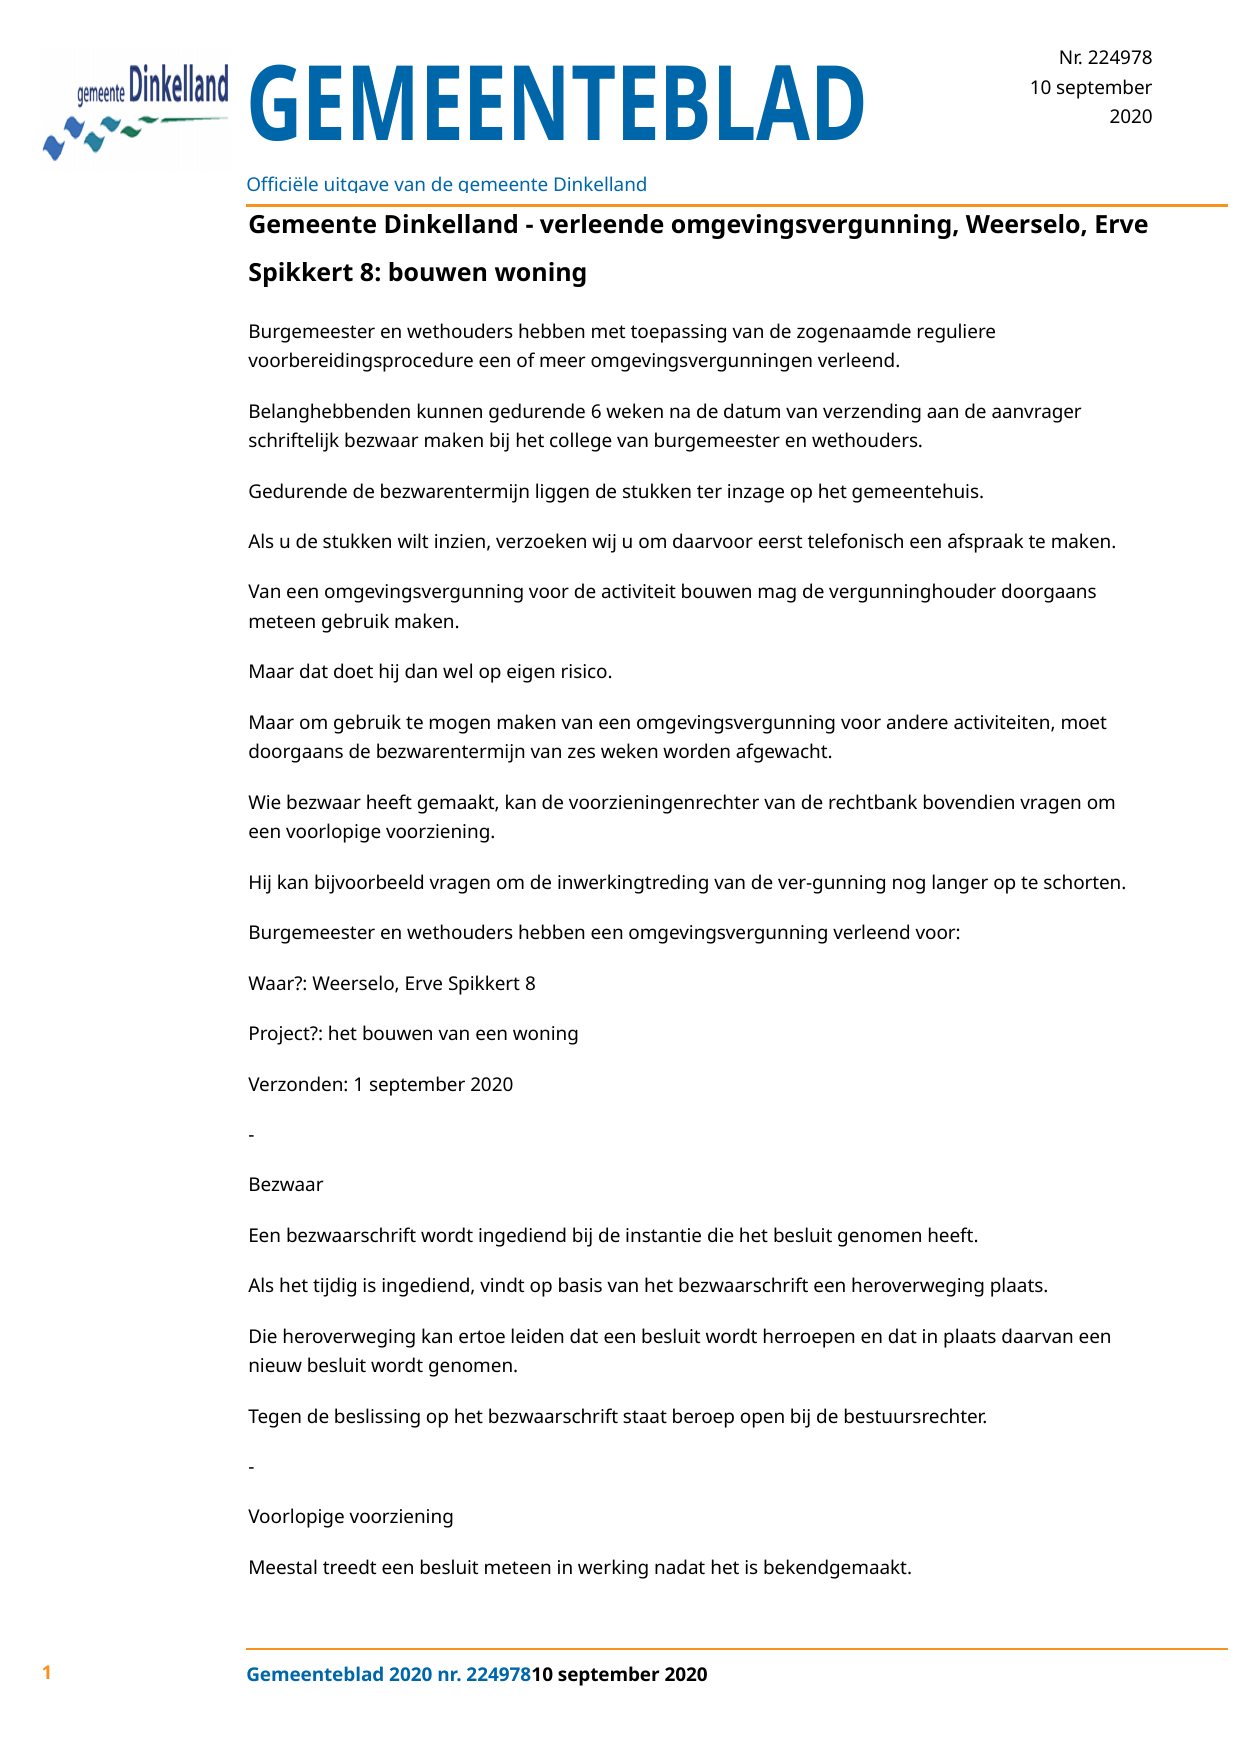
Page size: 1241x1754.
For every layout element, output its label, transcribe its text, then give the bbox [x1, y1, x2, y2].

text Verzonden: 1 september 2020 [248, 1071, 1152, 1097]
text Voorlopige voorziening [248, 1504, 1152, 1529]
text Die heroverweging kan ertoe leiden dat een besluit wordt herroepen en dat in plaats daarvan een nieuw besluit wordt genomen. [248, 1323, 1152, 1378]
text - [248, 1453, 1152, 1479]
text Project?: het bouwen van een woning [248, 1020, 1152, 1046]
text Maar om gebruik te mogen maken van een omgevingsvergunning voor andere activiteiten, moet doorgaans de bezwarentermijn van zes weken worden afgewacht. [248, 709, 1152, 764]
text Als het tijdig is ingediend, vindt op basis van het bezwaarschrift een heroverweging plaats. [248, 1272, 1152, 1298]
text Burgemeester en wethouders hebben een omgevingsvergunning verleend voor: [248, 919, 1152, 945]
text Hij kan bijvoorbeeld vragen om de inwerkingtreding van de ver-gunning nog langer op te schorten. [248, 869, 1152, 895]
picture [41, 47, 231, 172]
text Maar dat doet hij dan wel op eigen risico. [248, 659, 1152, 684]
text Gedurende de bezwarentermijn liggen de stukken ter inzage op het gemeentehuis. [248, 478, 1152, 504]
text Een bezwaarschrift wordt ingediend bij de instantie die het besluit genomen heeft. [248, 1222, 1152, 1248]
text Waar?: Weerselo, Erve Spikkert 8 [248, 970, 1152, 996]
text Gemeente Dinkelland - verleende omgevingsvergunning, Weerselo, Erve Spikkert 8: bouwen woning [248, 207, 1152, 288]
text Belanghebbenden kunnen gedurende 6 weken na de datum van verzending aan de aanvrager schriftelijk bezwaar maken bij het college van burgemeester en wethouders. [248, 398, 1152, 453]
text Bezwaar [248, 1172, 1152, 1197]
text - [248, 1121, 1152, 1147]
text Wie bezwaar heeft gemaakt, kan de voorzieningenrechter van de rechtbank bovendien vragen om een voorlopige voorziening. [248, 789, 1152, 844]
text Van een omgevingsvergunning voor de activiteit bouwen mag de vergunninghouder doorgaans meteen gebruik maken. [248, 579, 1152, 634]
text Als u de stukken wilt inzien, verzoeken wij u om daarvoor eerst telefonisch een afspraak te maken. [248, 528, 1152, 554]
text Tegen de beslissing op het bezwaarschrift staat beroep open bij de bestuursrechter. [248, 1403, 1152, 1429]
text Burgemeester en wethouders hebben met toepassing van de zogenaamde reguliere voorbereidingsprocedure een of meer omgevingsvergunningen verleend. [248, 318, 1152, 373]
text Meestal treedt een besluit meteen in werking nadat het is bekendgemaakt. [248, 1554, 1152, 1580]
